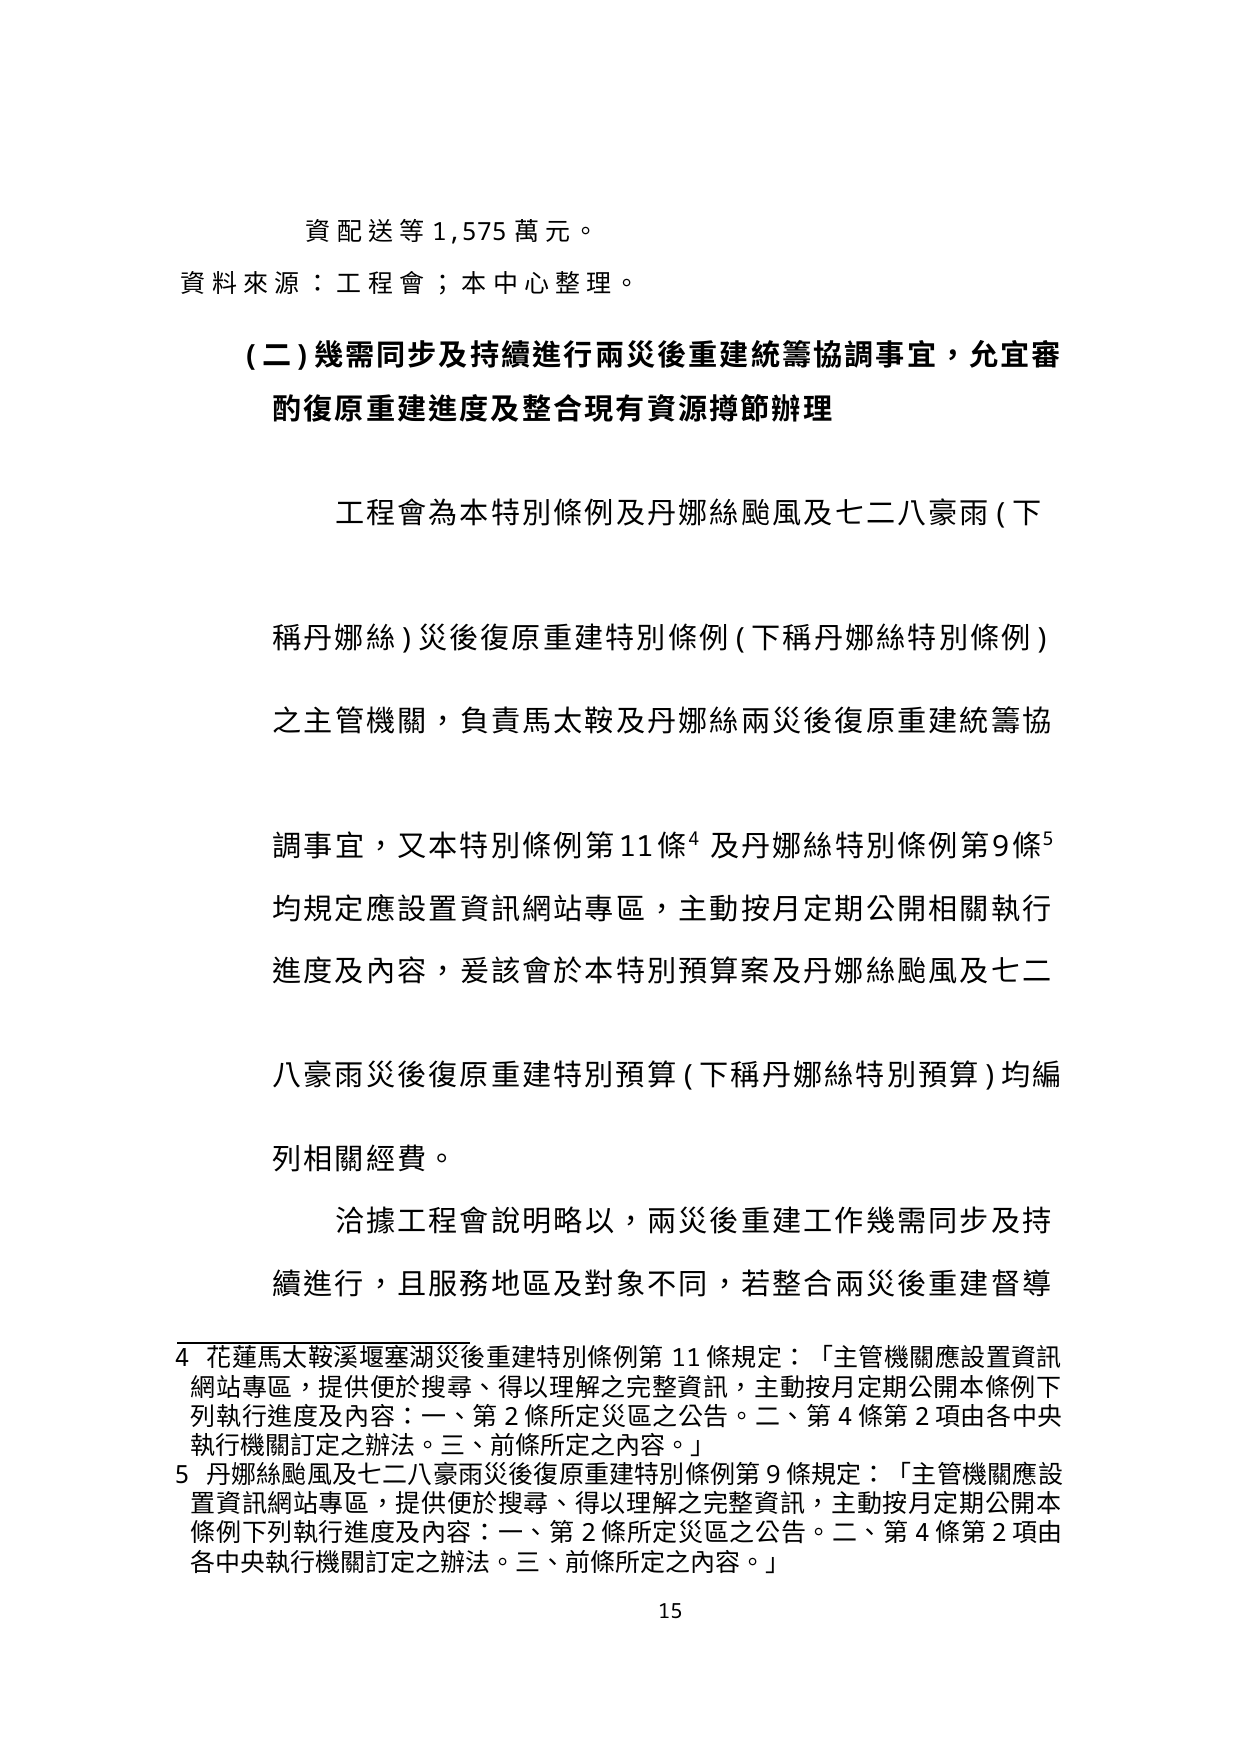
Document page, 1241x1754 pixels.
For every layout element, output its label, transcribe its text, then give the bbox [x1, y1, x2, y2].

text 花蓮馬太鞍溪堰塞湖災後重建特別條例第11條規定：「主管機關應設置資訊網站專區，提供便於搜尋、得以理解之完整資訊，主動按月定期公開本條例下列執行進度及內容：一、第2條所定災區之公告。二、第4條第2項由各中央執行機關訂定之辦法。三、前條所定之內容。」 [174, 1343, 1063, 1460]
text 洽據工程會說明略以，兩災後重建工作幾需同步及持續進行，且服務地區及對象不同，若整合兩災後重建督導等人力或資訊網站專區等，恐不利兩災後重建工作之推動，惟已整合能共用資源者，例如復原重建業務所需「辦公室租金、水電費、管理費及養護費」(詳表2)、「軟體授權」(詳表3)等項目係採丹娜絲特別預算結束後始於本特別預算案編列之方式。然檢視本特別預算案部分編列項目容有撙節空間，例如： [266, 1177, 1063, 1302]
text 丹娜絲颱風及七二八豪雨災後復原重建特別條例第9條規定：「主管機關應設置資訊網站專區，提供便於搜尋、得以理解之完整資訊，主動按月定期公開本條例下列執行進度及內容：一、第2條所定災區之公告。二、第4條第2項由各中央執行機關訂定之辦法。三、前條所定之內容。」 [174, 1460, 1063, 1577]
text 資配送等1,575萬元。 [178, 177, 1063, 240]
text 工程會為本特別條例及丹娜絲颱風及七二八豪雨(下稱丹娜絲)災後復原重建特別條例(下稱丹娜絲特別條例)之主管機關，負責馬太鞍及丹娜絲兩災後復原重建統籌協調事宜，又本特別條例第11條及丹娜絲特別條例第9條均規定應設置資訊網站專區，主動按月定期公開相關執行進度及內容，爰該會於本特別預算案及丹娜絲颱風及七二八豪雨災後復原重建特別預算(下稱丹娜絲特別預算)均編列相關經費。 [266, 427, 1063, 1177]
text 資料來源：工程會；本中心整理。 [177, 240, 1063, 302]
text (二)幾需同步及持續進行兩災後重建統籌協調事宜，允宜審酌復原重建進度及整合現有資源撙節辦理 [236, 302, 1063, 427]
